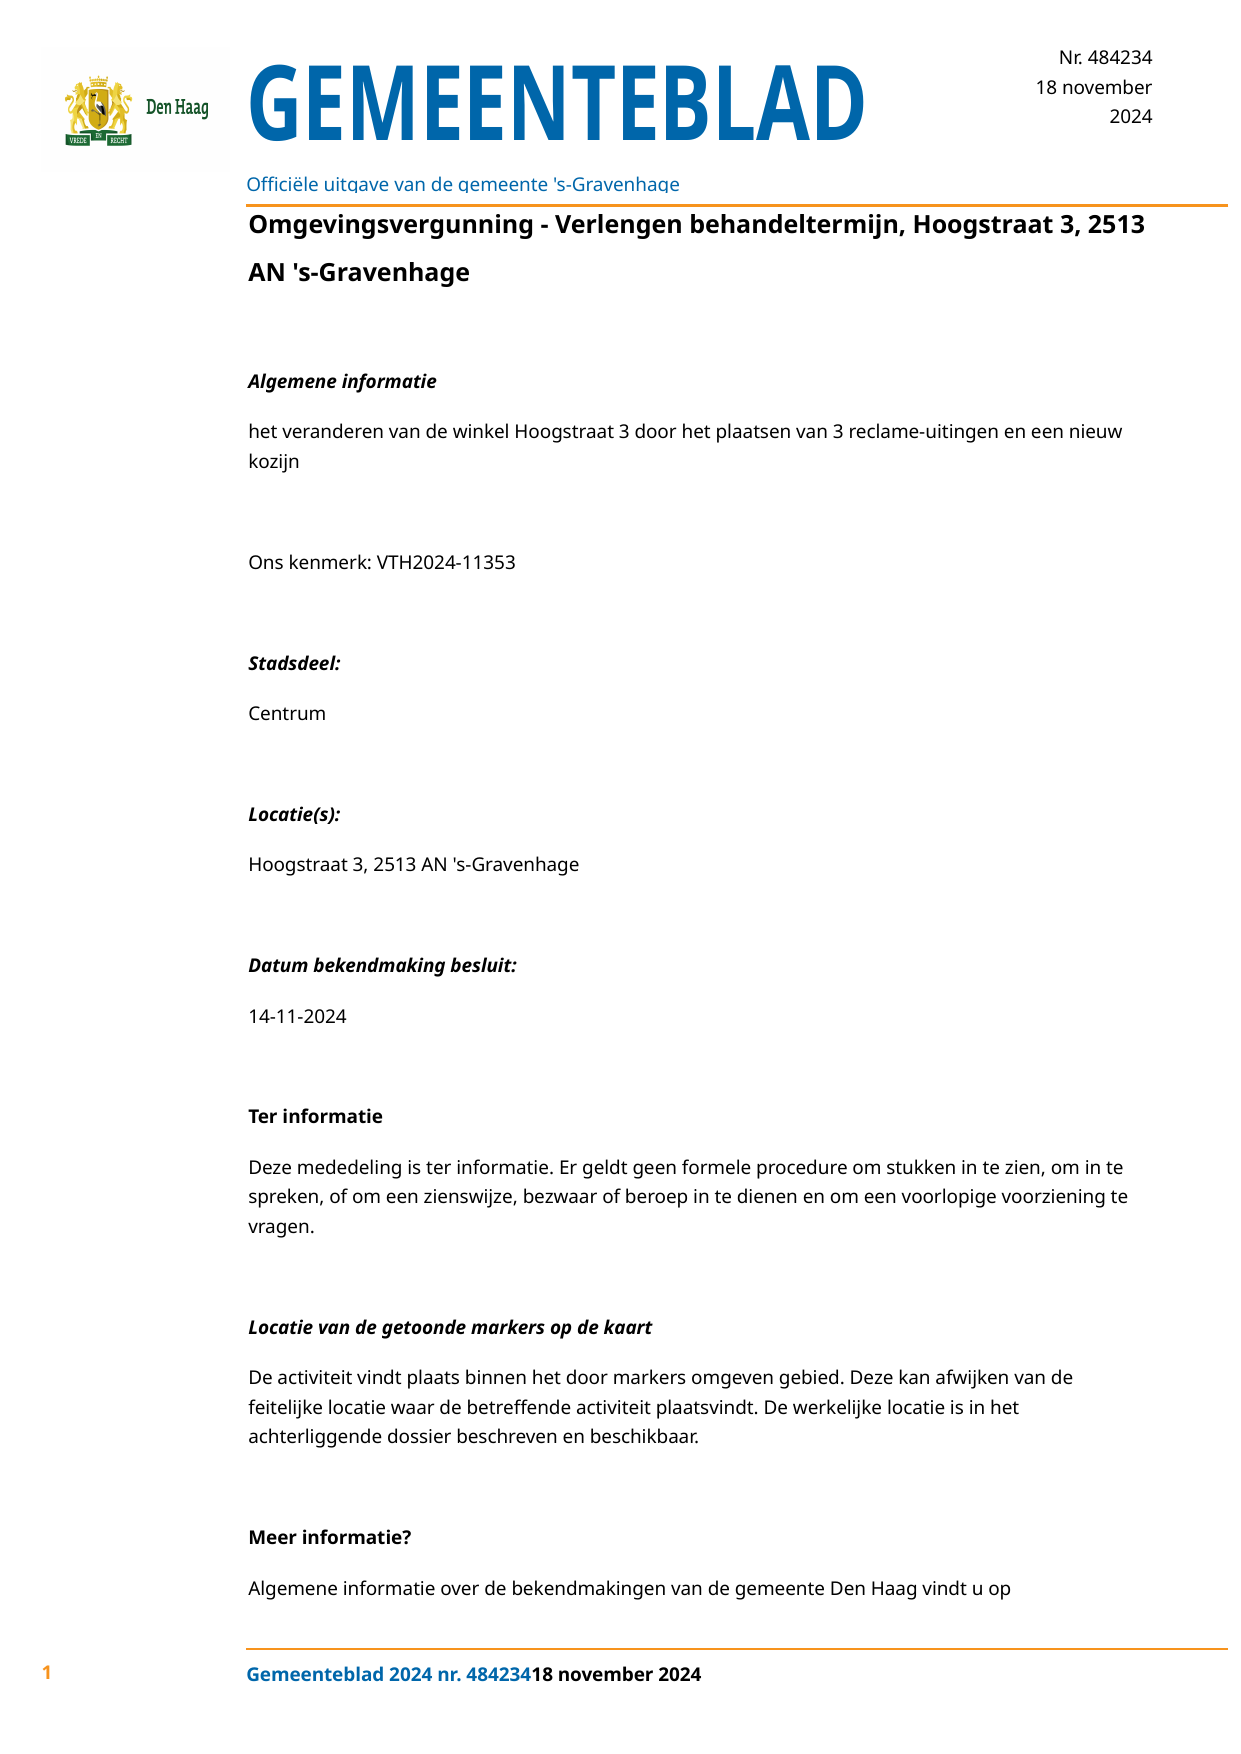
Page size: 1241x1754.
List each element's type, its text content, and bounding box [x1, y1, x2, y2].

text Ter informatie [248, 1104, 1152, 1129]
text Locatie van de getoonde markers op de kaart [248, 1314, 1152, 1340]
text Stadsdeel: [248, 650, 1152, 676]
text Locatie(s): [248, 801, 1152, 827]
text Algemene informatie [248, 368, 1152, 394]
text Hoogstraat 3, 2513 AN 's-Gravenhage [248, 852, 1152, 877]
text Omgevingsvergunning - Verlengen behandeltermijn, Hoogstraat 3, 2513 AN 's-Gravenhage [248, 207, 1152, 288]
text Ons kenmerk: VTH2024-11353 [248, 549, 1152, 575]
picture [41, 47, 231, 172]
text Algemene informatie over de bekendmakingen van de gemeente Den Haag vindt u op [248, 1575, 1152, 1601]
text 14-11-2024 [248, 1003, 1152, 1029]
text De activiteit vindt plaats binnen het door markers omgeven gebied. Deze kan afwijken van de feitelijke locatie waar de betreffende activiteit plaatsvindt. De werkelijke locatie is in het achterliggende dossier beschreven en beschikbaar. [248, 1364, 1152, 1449]
text Datum bekendmaking besluit: [248, 952, 1152, 978]
text Meer informatie? [248, 1524, 1152, 1550]
text Centrum [248, 700, 1152, 726]
text Deze mededeling is ter informatie. Er geldt geen formele procedure om stukken in te zien, om in te spreken, of om een zienswijze, bezwaar of beroep in te dienen en om een voorlopige voorziening te vragen. [248, 1154, 1152, 1239]
text het veranderen van de winkel Hoogstraat 3 door het plaatsen van 3 reclame-uitingen en een nieuw kozijn [248, 419, 1152, 474]
